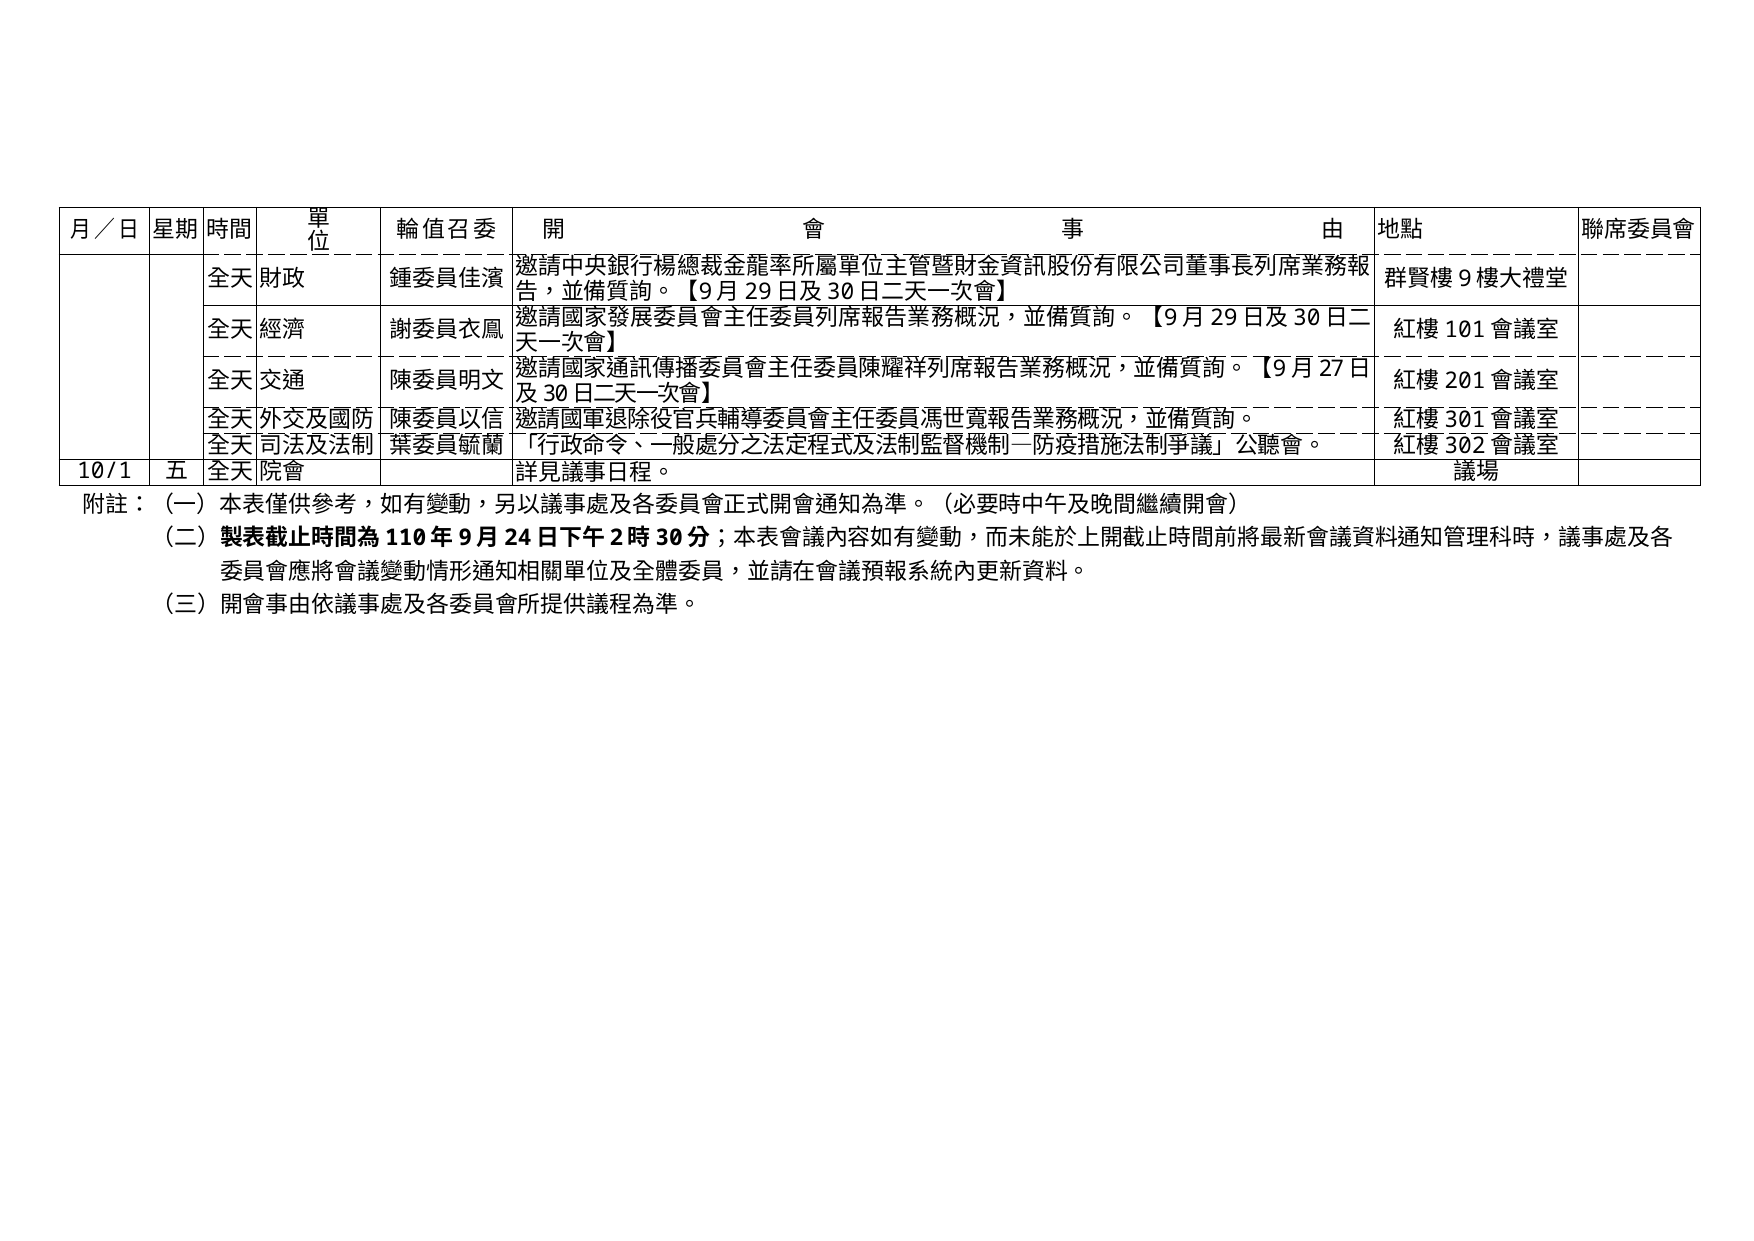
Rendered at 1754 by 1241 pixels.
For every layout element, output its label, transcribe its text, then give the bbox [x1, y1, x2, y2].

table_cell 外交及國防 [257, 407, 380, 433]
table_header 地點 [1375, 208, 1578, 254]
table_cell 邀請國家發展委員會主任委員列席報告業務概況，並備質詢。【9月29日及30日二天一次會】 [513, 306, 1374, 356]
table_cell 五 [150, 460, 203, 485]
table_cell [150, 255, 203, 459]
table_cell 全天 [204, 356, 256, 407]
table_cell 邀請國家通訊傳播委員會主任委員陳耀祥列席報告業務概況，並備質詢。【9月27日及30日二天一次會】 [513, 356, 1374, 407]
table_cell 院會 [257, 460, 380, 485]
table_cell 邀請中央銀行楊總裁金龍率所屬單位主管暨財金資訊股份有限公司董事長列席業務報告，並備質詢。【9月29日及30日二天一次會】 [513, 254, 1374, 305]
table_cell 紅樓101會議室 [1375, 306, 1578, 356]
table_header 時間 [204, 208, 256, 254]
table_header 月／日 [60, 208, 149, 254]
table_cell [60, 255, 149, 459]
table_cell 紅樓301會議室 [1375, 407, 1578, 433]
table_cell 全天 [204, 433, 256, 459]
table_cell 陳委員以信 [381, 407, 512, 433]
table_cell 葉委員毓蘭 [381, 433, 512, 459]
table_cell 群賢樓9樓大禮堂 [1375, 254, 1578, 305]
table_cell 鍾委員佳濱 [381, 254, 512, 305]
text （三）開會事由依議事處及各委員會所提供議程為準。 [151, 586, 1695, 619]
table_cell 全天 [204, 254, 256, 305]
table_cell 「行政命令、一般處分之法定程式及法制監督機制—防疫措施法制爭議」公聽會。 [513, 433, 1374, 459]
table_cell 全天 [204, 407, 256, 433]
table_cell [1579, 356, 1700, 407]
table_cell 紅樓302會議室 [1375, 433, 1578, 459]
table_header 聯席委員會 [1579, 208, 1700, 254]
table_cell [1579, 460, 1700, 485]
text （二）製表截止時間為110年9月24日下午2時30分；本表會議內容如有變動，而未能於上開截止時間前將最新會議資料通知管理科時，議事處及各委員會應將會議變動情形通知相關單位及全體委員，並請在會議預報系統內更新資料。 [151, 519, 1695, 586]
table_cell [1579, 306, 1700, 356]
table_header 單 位 [257, 208, 380, 254]
table_cell 紅樓201會議室 [1375, 356, 1578, 407]
text 附註：（一）本表僅供參考，如有變動，另以議事處及各委員會正式開會通知為準。（必要時中午及晚間繼續開會） [59, 486, 1695, 519]
table_cell 邀請國軍退除役官兵輔導委員會主任委員馮世寬報告業務概況，並備質詢。 [513, 407, 1374, 433]
table_cell 交通 [257, 356, 380, 407]
table_header 星期 [150, 208, 203, 254]
table_cell [1579, 433, 1700, 459]
table_cell 謝委員衣鳯 [381, 306, 512, 356]
table_cell 經濟 [257, 306, 380, 356]
table_cell [1579, 254, 1700, 305]
table_cell [381, 460, 512, 485]
table_cell [1579, 407, 1700, 433]
table_header 輪值召委 [381, 208, 512, 254]
table_header 開會事由 [513, 208, 1374, 254]
table_cell 全天 [204, 306, 256, 356]
table_cell 全天 [204, 460, 256, 485]
table_cell 10/1 [60, 460, 149, 485]
table_cell 詳見議事日程。 [513, 460, 1374, 485]
table_cell 陳委員明文 [381, 356, 512, 407]
table_cell 議場 [1375, 460, 1578, 485]
table_cell 司法及法制 [257, 433, 380, 459]
table_cell 財政 [257, 254, 380, 305]
